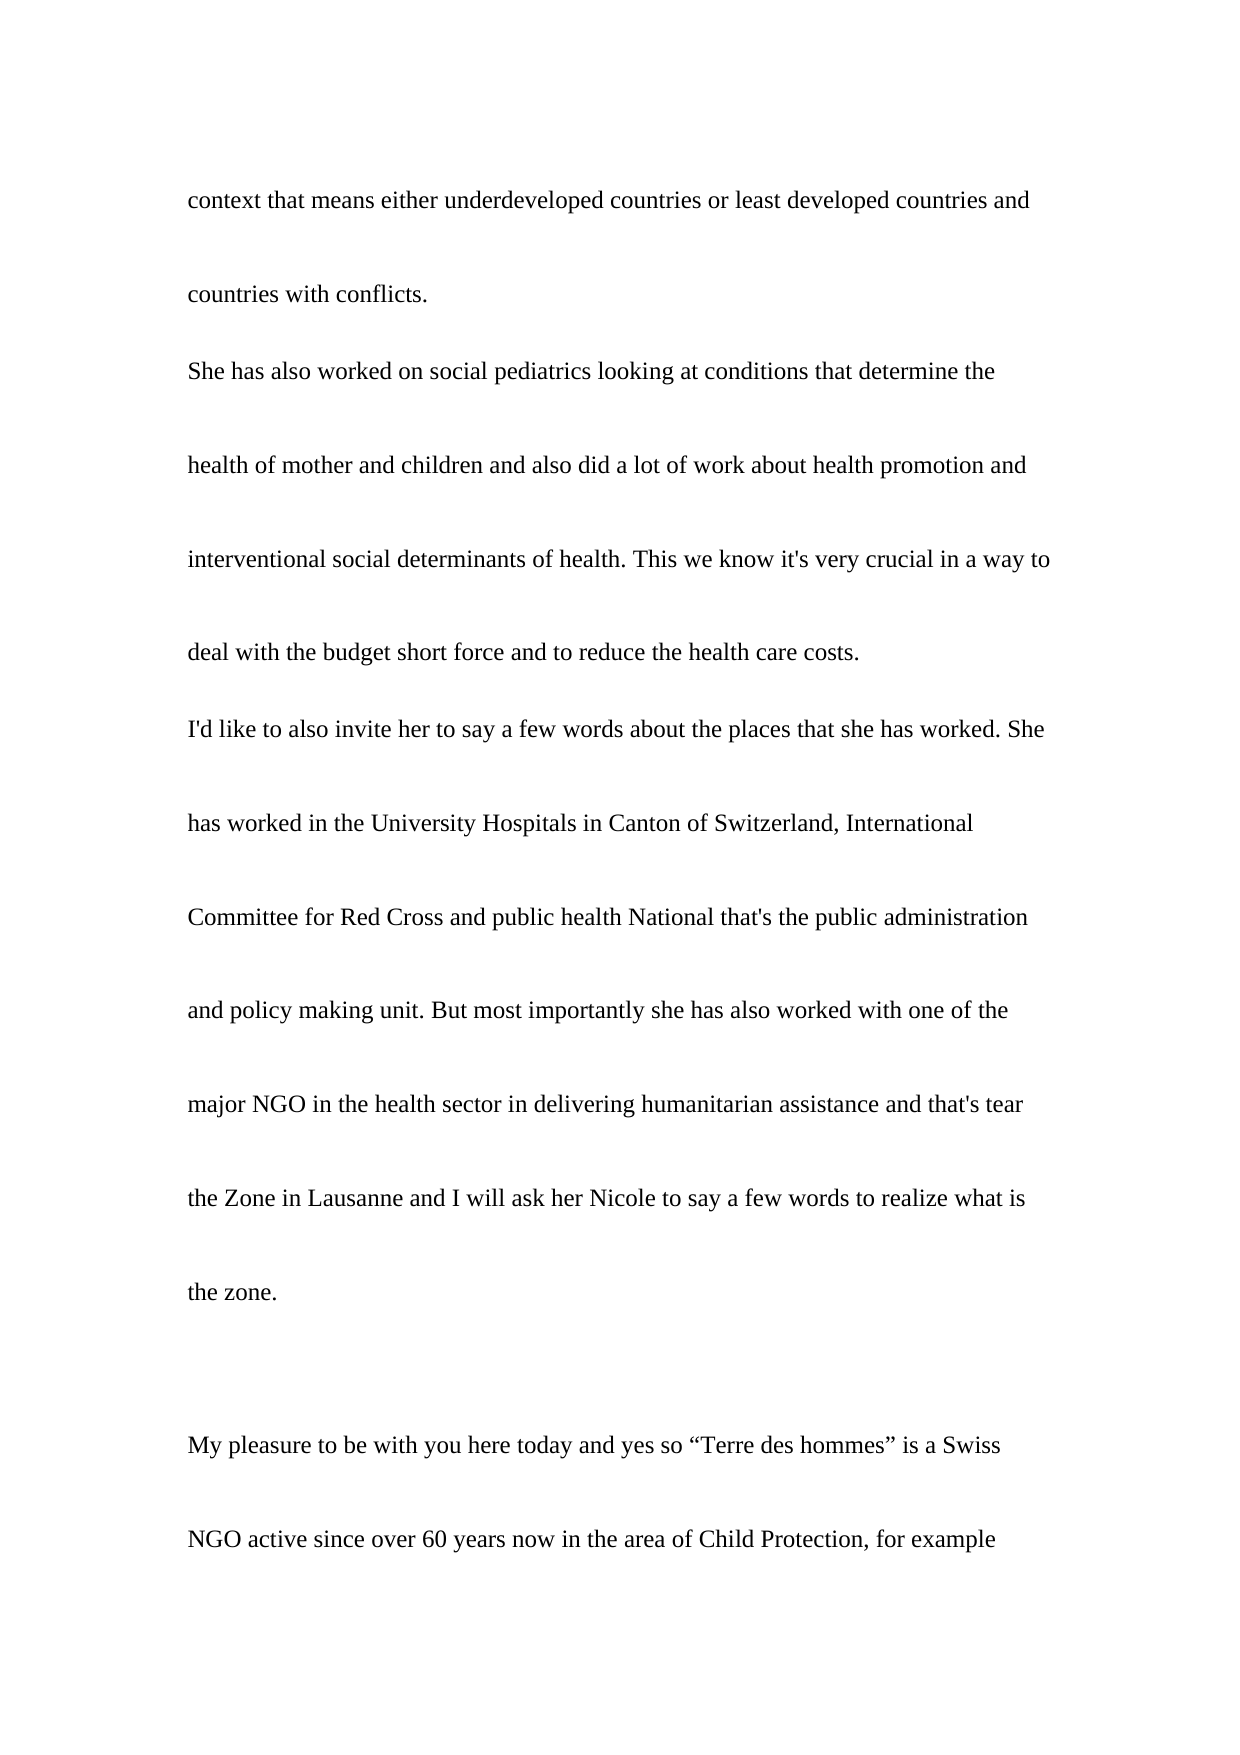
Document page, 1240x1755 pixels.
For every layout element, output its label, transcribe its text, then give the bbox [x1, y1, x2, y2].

text context that means either underdeveloped countries or least developed countries and countries with conflicts. [187, 158, 1052, 314]
text My pleasure to be with you here today and yes so “Terre des hommes” is a Swiss NGO active since over 60 years now in the area of Child Protection, for example [187, 1403, 1052, 1559]
text I'd like to also invite her to say a few words about the places that she has worked. She has worked in the University Hospitals in Canton of Switzerland, International Committee for Red Cross and public health National that's the public administration and policy making unit. But most importantly she has also worked with one of the major NGO in the health sector in delivering humanitarian assistance and that's tear the Zone in Lausanne and I will ask her Nicole to say a few words to realize what is the zone. [187, 687, 1052, 1312]
text She has also worked on social pediatrics looking at conditions that determine the health of mother and children and also did a lot of work about health promotion and interventional social determinants of health. This we know it's very crucial in a way to deal with the budget short force and to reduce the health care costs. [187, 329, 1052, 673]
